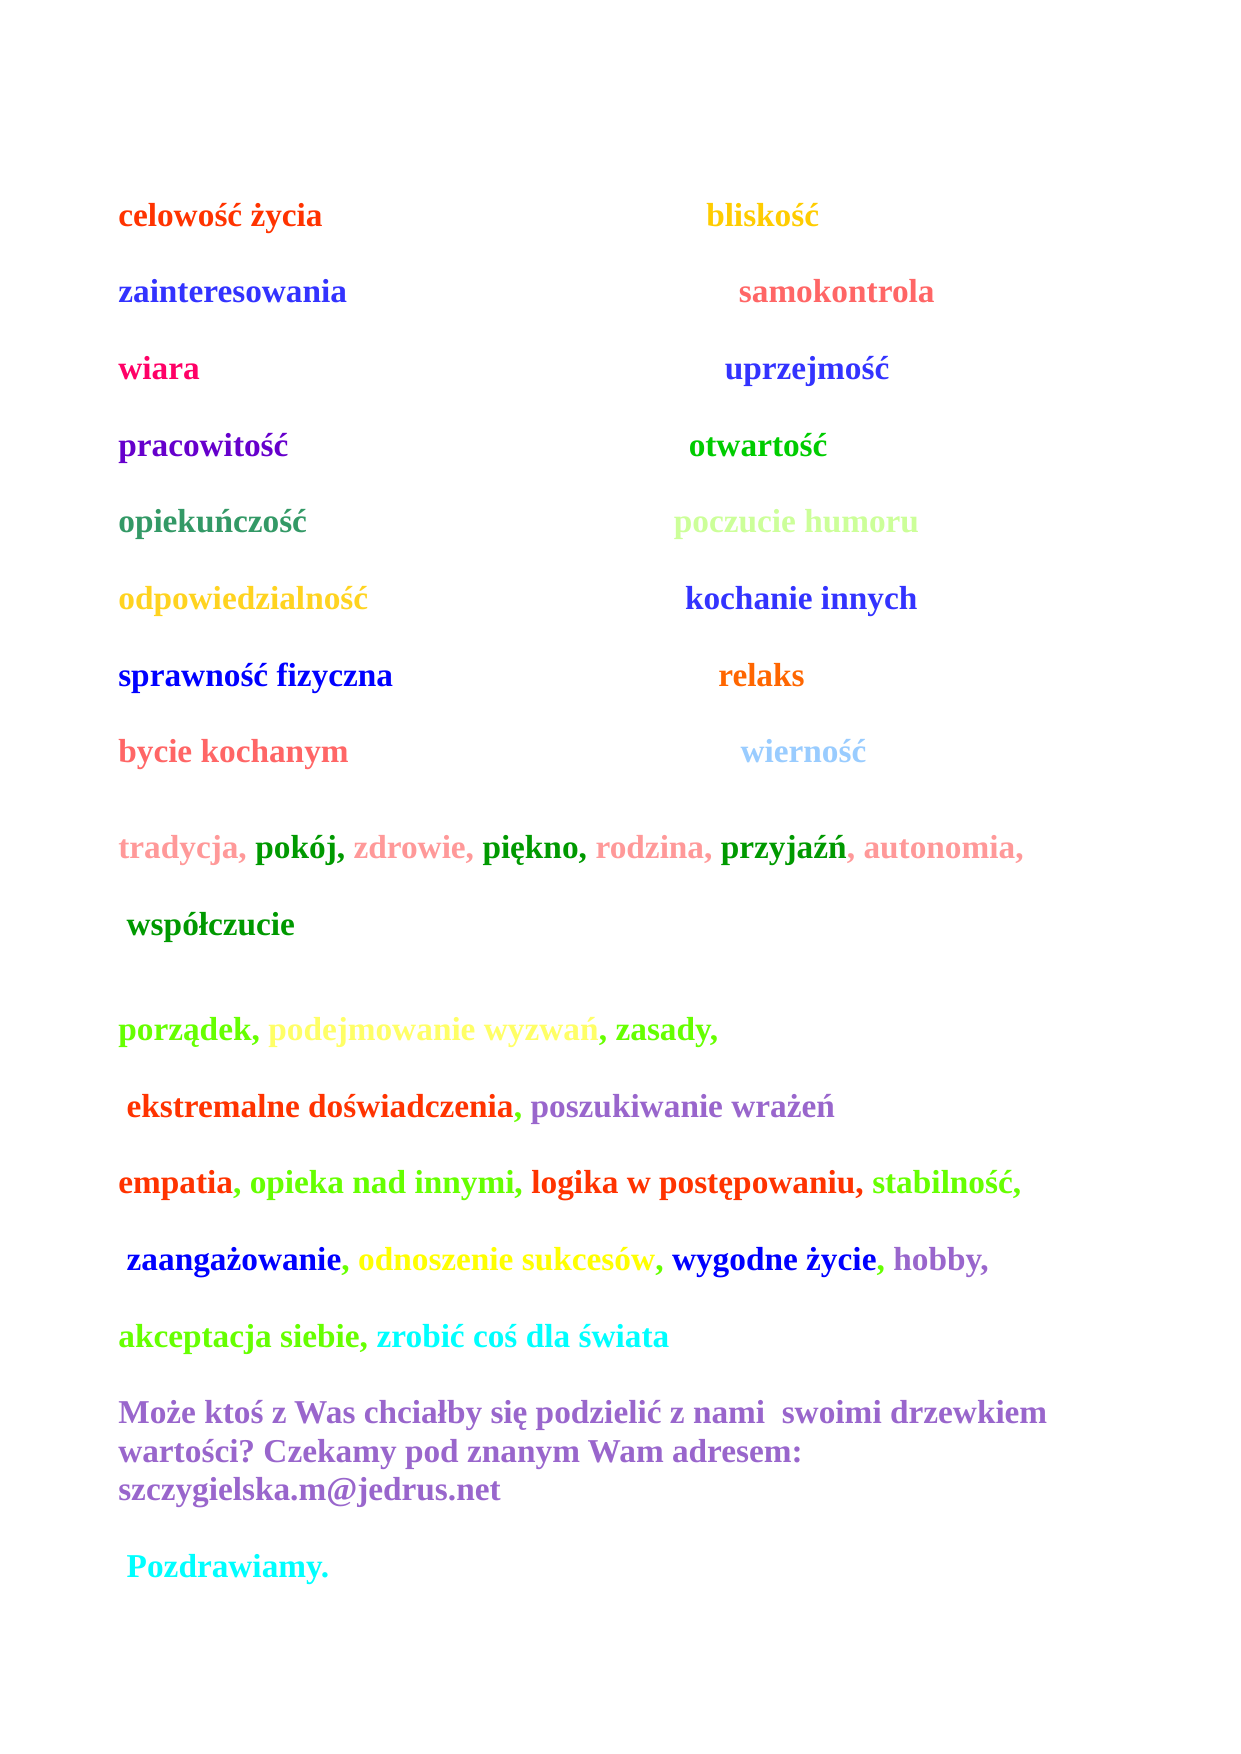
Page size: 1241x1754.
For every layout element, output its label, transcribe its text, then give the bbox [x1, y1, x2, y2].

text empatia, opieka nad innymi, logika w postępowaniu, stabilność, [118, 1163, 1122, 1201]
text odpowiedzialność kochanie innych [118, 578, 1122, 616]
text zainteresowania samokontrola [118, 271, 1122, 310]
text celowość życia bliskość [118, 195, 1122, 233]
text pracowitość otwartość [118, 425, 1122, 463]
text opiekuńczość poczucie humoru [118, 501, 1122, 540]
text sprawność fizyczna relaks [118, 655, 1122, 693]
text porządek, podejmowanie wyzwań, zasady, [118, 1009, 1122, 1048]
text zaangażowanie, odnoszenie sukcesów, wygodne życie, hobby, [118, 1239, 1122, 1278]
text bycie kochanym wierność [118, 731, 1122, 770]
text Pozdrawiamy. [118, 1546, 1122, 1584]
text akceptacja siebie, zrobić coś dla świata [118, 1316, 1122, 1354]
text ekstremalne doświadczenia, poszukiwanie wrażeń [118, 1086, 1122, 1124]
text współczucie [118, 904, 1122, 942]
text Może ktoś z Was chciałby się podzielić z nami swoimi drzewkiem wartości? Czekamy pod znanym Wam adresem: szczygielska.m@jedrus.net [118, 1393, 1122, 1508]
text tradycja, pokój, zdrowie, piękno, rodzina, przyjaźń, autonomia, [118, 827, 1122, 866]
text wiara uprzejmość [118, 348, 1122, 386]
